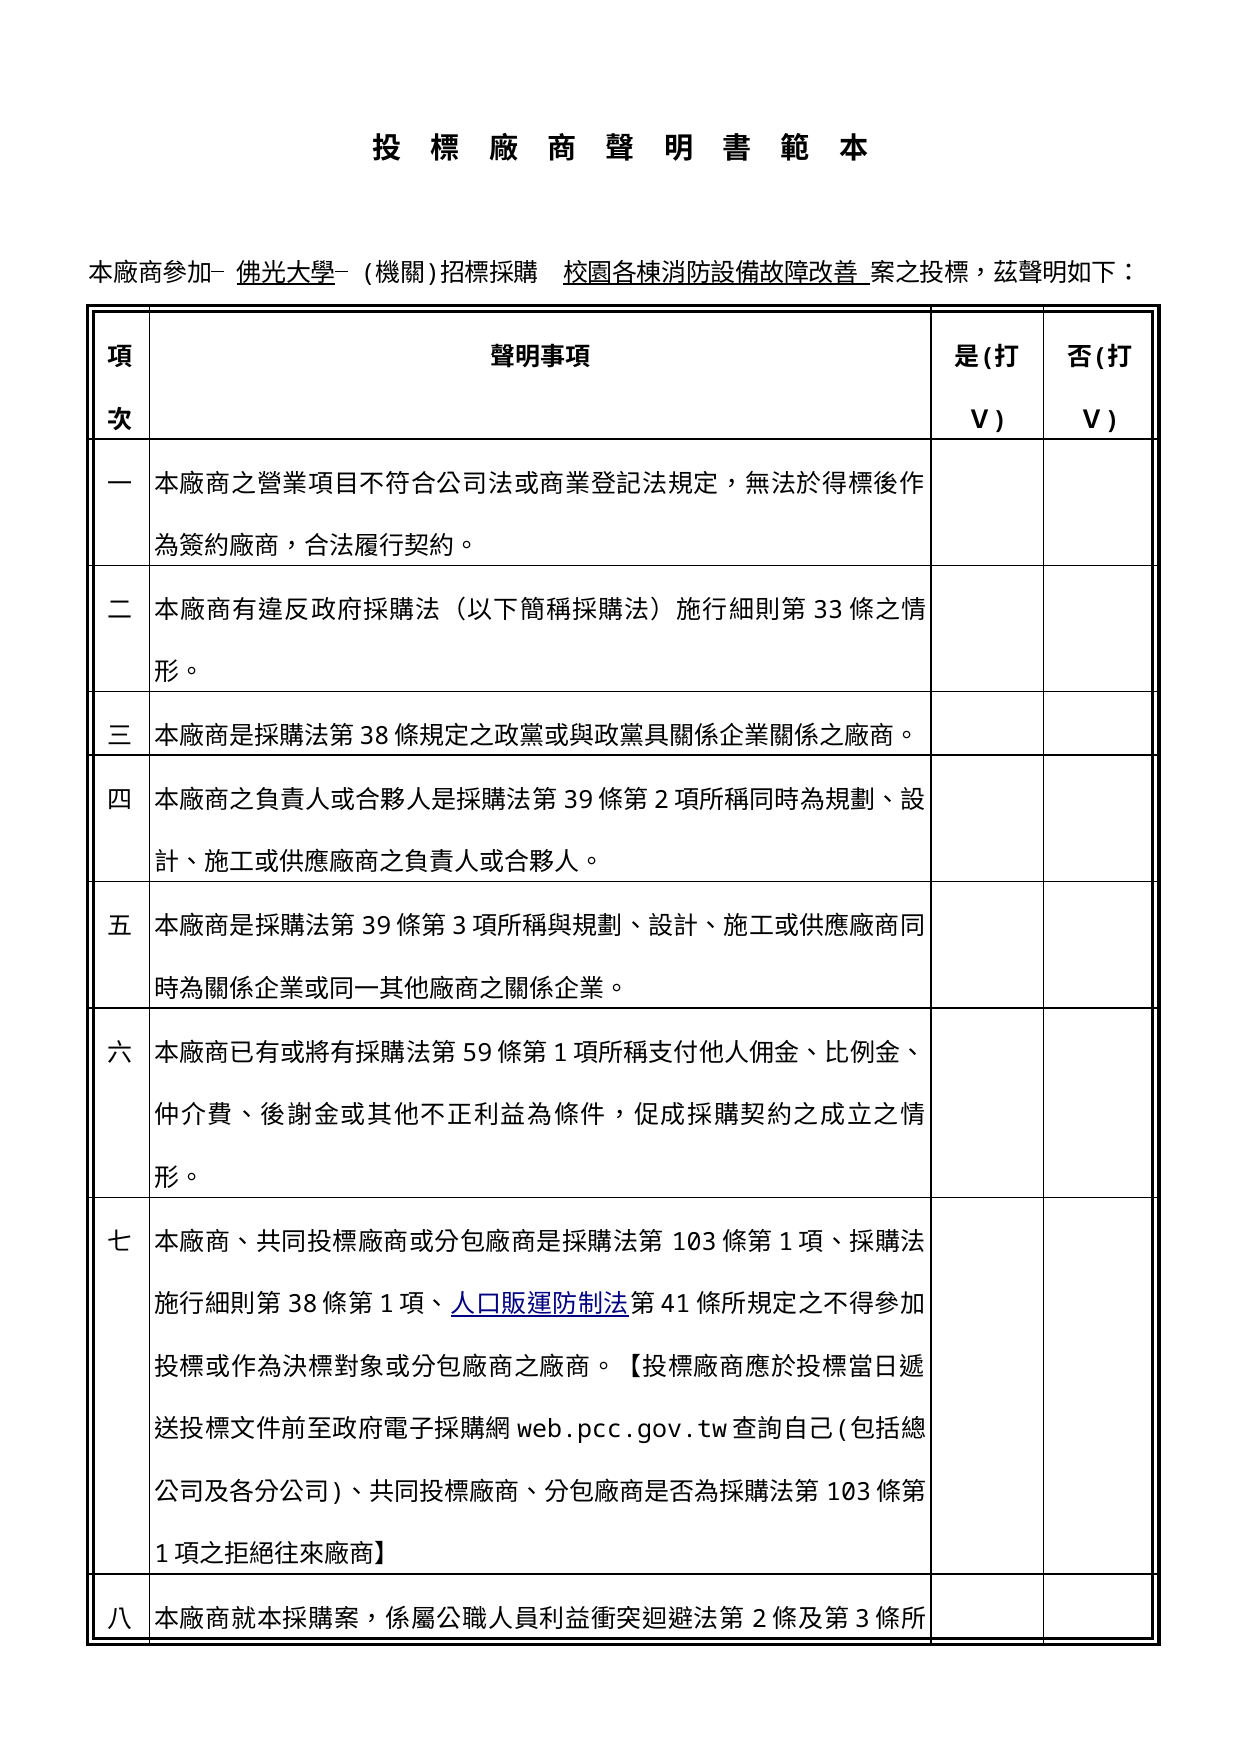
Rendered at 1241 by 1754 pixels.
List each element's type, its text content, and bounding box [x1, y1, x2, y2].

table_cell [1044, 1009, 1151, 1196]
table_cell [1044, 756, 1151, 881]
table_cell 本廠商已有或將有採購法第59條第1項所稱支付他人佣金、比例金、仲介費、後謝金或其他不正利益為條件，促成採購契約之成立之情形。 [150, 1009, 930, 1196]
table_cell 本廠商之負責人或合夥人是採購法第39條第2項所稱同時為規劃、設計、施工或供應廠商之負責人或合夥人。 [150, 756, 930, 881]
table_cell 本廠商之營業項目不符合公司法或商業登記法規定，無法於得標後作為簽約廠商，合法履行契約。 [150, 440, 930, 564]
text 投 標 廠 商 聲 明 書 範 本 [89, 104, 1152, 166]
table_cell [1044, 440, 1151, 564]
table_cell [932, 440, 1043, 564]
table_cell 七 [95, 1198, 149, 1573]
text 本廠商參加╴佛光大學╴(機關)招標採購 校園各棟消防設備故障改善 案之投標，茲聲明如下： [89, 229, 1152, 291]
table_cell [1044, 1575, 1151, 1637]
table_cell [932, 692, 1043, 754]
table_cell 四 [95, 756, 149, 881]
table_cell 二 [95, 566, 149, 691]
table_cell 本廠商就本採購案，係屬公職人員利益衝突迴避法第2條及第3條所 [150, 1575, 930, 1637]
table_cell [932, 756, 1043, 881]
table_cell 五 [95, 882, 149, 1007]
table_cell [1044, 1198, 1151, 1573]
table_cell 本廠商有違反政府採購法（以下簡稱採購法）施行細則第33條之情形。 [150, 566, 930, 691]
table_cell 本廠商是採購法第38條規定之政黨或與政黨具關係企業關係之廠商。 [150, 692, 930, 754]
table_cell [1044, 882, 1151, 1007]
table_cell [932, 566, 1043, 691]
table_header 項次 [90, 307, 149, 438]
table_header 是(打Ｖ) [932, 313, 1043, 438]
table_cell [1044, 692, 1151, 754]
table_header 聲明事項 [150, 313, 930, 438]
table_cell 一 [95, 440, 149, 564]
table_cell 本廠商是採購法第39條第3項所稱與規劃、設計、施工或供應廠商同時為關係企業或同一其他廠商之關係企業。 [150, 882, 930, 1007]
table_cell 本廠商、共同投標廠商或分包廠商是採購法第103條第1項、採購法施行細則第38條第1項、人口販運防制法第41條所規定之不得參加投標或作為決標對象或分包廠商之廠商。【投標廠商應於投標當日遞送投標文件前至政府電子採購網web.pcc.gov.tw查詢自己(包括總公司及各分公司)、共同投標廠商、分包廠商是否為採購法第103條第1項之拒絕往來廠商】 [150, 1198, 930, 1573]
table_cell [932, 882, 1043, 1007]
table_cell [1044, 566, 1151, 691]
table_cell [932, 1009, 1043, 1196]
table_cell [932, 1198, 1043, 1573]
table_cell 六 [95, 1009, 149, 1196]
table_cell 八 [95, 1575, 149, 1637]
table_header 否(打Ｖ) [1044, 307, 1156, 438]
table_cell [932, 1575, 1043, 1637]
table_cell 三 [95, 692, 149, 754]
